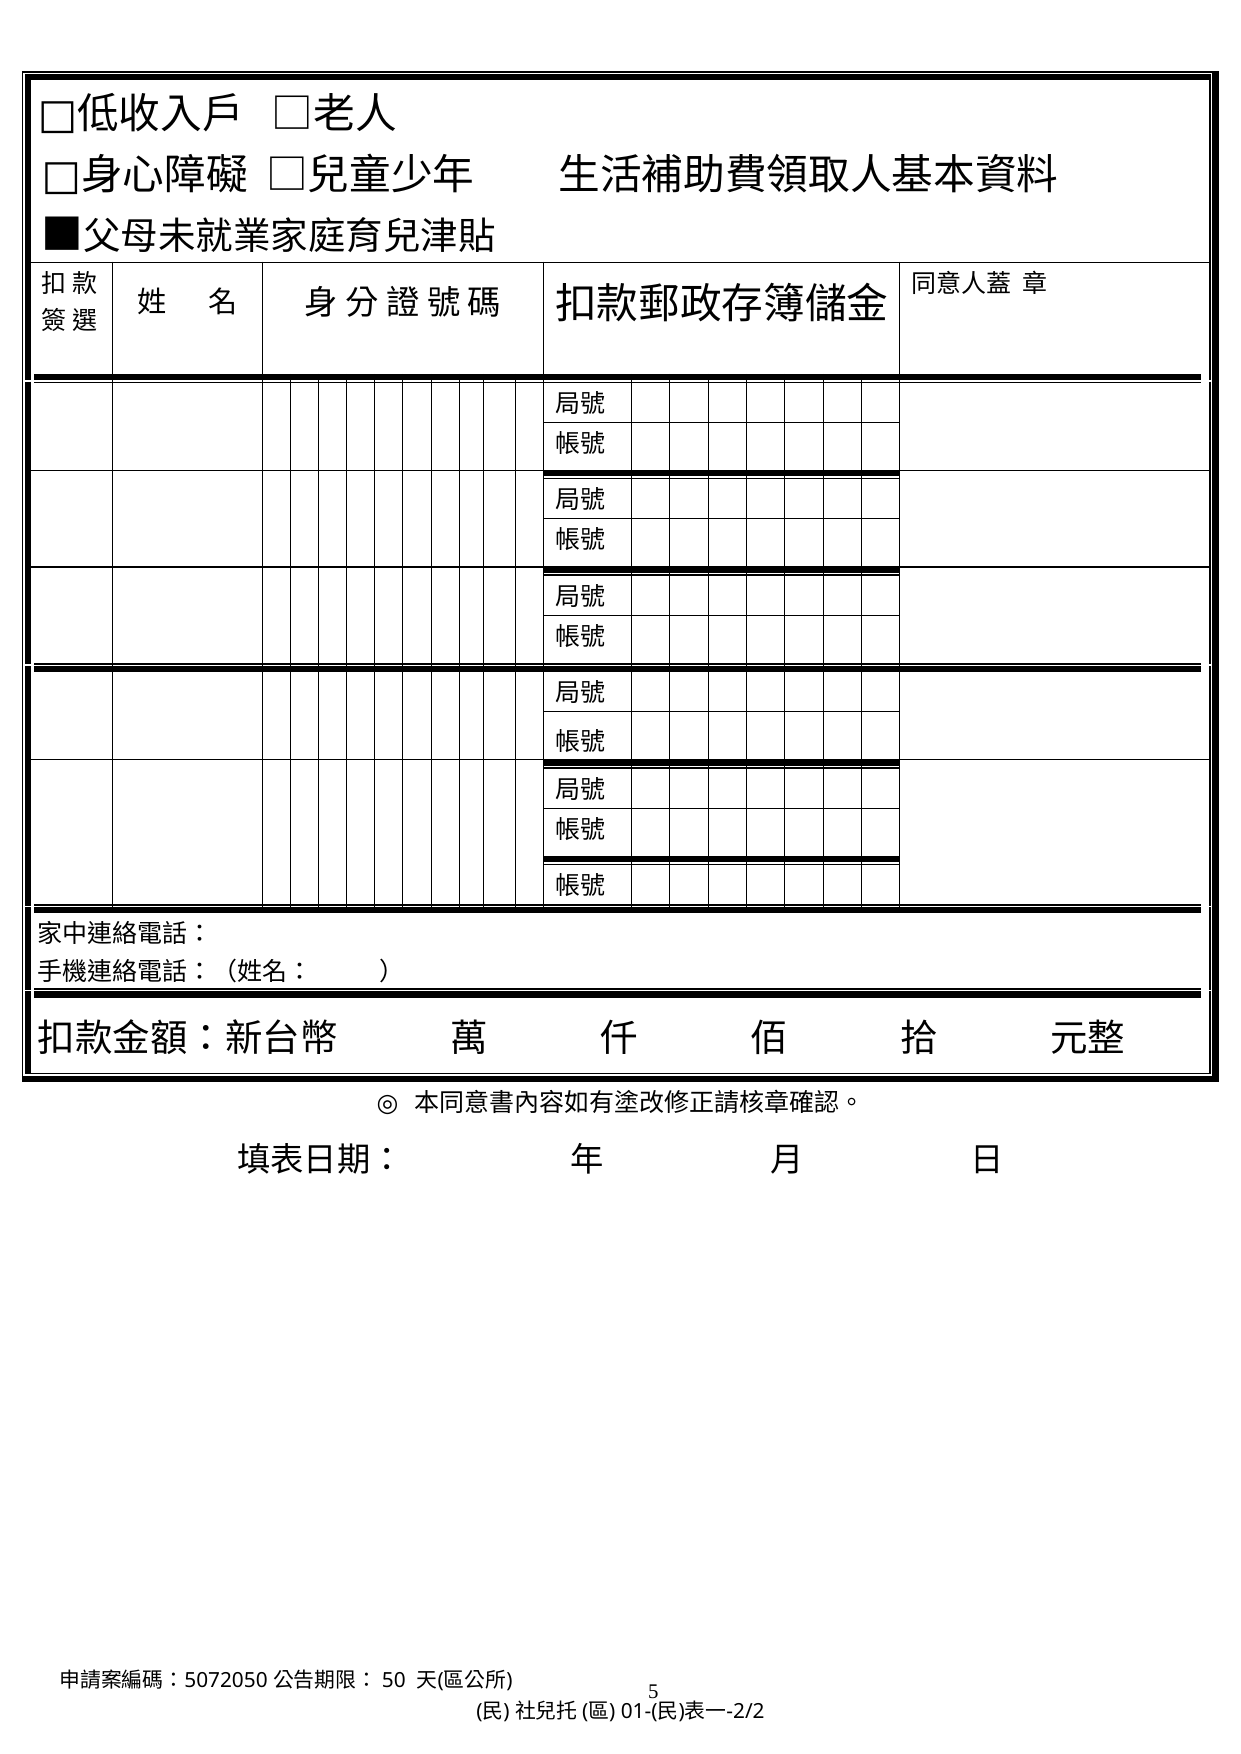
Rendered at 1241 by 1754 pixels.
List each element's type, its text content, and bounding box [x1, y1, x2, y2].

table_cell [824, 769, 861, 807]
table_cell [347, 471, 374, 566]
table_cell [670, 809, 708, 856]
table_cell [26, 663, 112, 759]
table_cell 局號 [544, 672, 631, 711]
table_cell [113, 672, 262, 759]
table_cell [403, 568, 431, 663]
table_cell [824, 576, 861, 615]
table_cell [900, 374, 1212, 470]
table_cell [709, 576, 746, 615]
table_cell [291, 383, 318, 470]
table_cell [31, 760, 112, 904]
table_cell [516, 672, 543, 759]
table_cell [113, 760, 262, 904]
table_cell [432, 760, 459, 904]
table_cell [862, 712, 899, 759]
table_cell 局號 [544, 383, 631, 422]
table_cell [291, 568, 318, 663]
table_cell 扣 款簽 選 [31, 263, 112, 374]
table_cell [291, 672, 318, 759]
table_cell [747, 712, 784, 759]
table_cell [785, 423, 823, 470]
table_cell 帳號 [544, 809, 631, 856]
table_cell [319, 383, 346, 470]
table_cell [632, 616, 669, 663]
table_cell [484, 760, 515, 904]
table_cell [709, 672, 746, 711]
table_cell [403, 383, 431, 470]
table_cell [862, 576, 899, 615]
table_cell [432, 471, 459, 566]
table_cell 扣款郵政存簿儲金 [544, 263, 899, 374]
table_cell [632, 809, 669, 856]
table_cell [263, 568, 290, 663]
table_cell [403, 471, 431, 566]
table_cell [824, 672, 861, 711]
table_cell [432, 568, 459, 663]
table_cell 帳號 [544, 712, 631, 759]
table_cell [670, 865, 708, 904]
table_cell [785, 479, 823, 518]
table_cell [785, 769, 823, 807]
table_cell 帳號 [544, 423, 631, 470]
table_cell [670, 672, 708, 711]
list 本同意書內容如有塗改修正請核章確認。 [59, 1082, 1181, 1119]
table_cell 局號 [544, 576, 631, 615]
table_header 生活補助費領取人基本資料 [525, 80, 1209, 262]
table_cell [484, 471, 515, 566]
table_cell [113, 568, 262, 663]
table_cell [26, 374, 112, 470]
table_cell [263, 760, 290, 904]
table_cell [785, 616, 823, 663]
table_cell [460, 471, 483, 566]
table_cell [862, 479, 899, 518]
table_cell [113, 471, 262, 566]
table_cell [670, 616, 708, 663]
table_cell [785, 865, 823, 904]
table_cell [824, 383, 861, 422]
table_cell 扣款金額：新台幣 萬 仟 佰 拾 元整 [26, 988, 1212, 1073]
table_cell [432, 672, 459, 759]
table_cell [824, 712, 861, 759]
table_cell [516, 568, 543, 663]
table_cell [862, 519, 899, 566]
table_cell [747, 616, 784, 663]
table_cell [670, 769, 708, 807]
table_cell [709, 712, 746, 759]
table_cell 局號 [544, 479, 631, 518]
table_cell [824, 423, 861, 470]
table_cell [824, 616, 861, 663]
table_cell [31, 471, 112, 566]
text 填表日期： 年 月 日 [59, 1119, 1181, 1194]
table_cell [747, 519, 784, 566]
table_cell [785, 519, 823, 566]
table_cell 家中連絡電話： 手機連絡電話：（姓名： ） [26, 904, 1212, 988]
table_cell [824, 519, 861, 566]
table_cell [484, 672, 515, 759]
table_cell [862, 383, 899, 422]
table_cell [113, 383, 262, 470]
table_cell [709, 809, 746, 856]
table_cell [862, 423, 899, 470]
table_cell [862, 809, 899, 856]
table_cell [632, 672, 669, 711]
table_cell [900, 471, 1209, 566]
table_cell [632, 865, 669, 904]
table_cell [747, 769, 784, 807]
table_cell [632, 479, 669, 518]
table_cell [516, 760, 543, 904]
table_cell [632, 576, 669, 615]
table_cell [709, 383, 746, 422]
table_cell [709, 479, 746, 518]
table_cell [862, 865, 899, 904]
table_cell [263, 383, 290, 470]
table_cell [785, 576, 823, 615]
table_cell [709, 519, 746, 566]
table_cell [900, 760, 1209, 904]
table_cell [862, 616, 899, 663]
table_cell [403, 672, 431, 759]
table_cell [375, 760, 402, 904]
table_cell [632, 383, 669, 422]
table_cell [632, 519, 669, 566]
table_cell [632, 423, 669, 470]
table_cell [824, 865, 861, 904]
table_cell [670, 576, 708, 615]
table_cell [319, 568, 346, 663]
table_cell [347, 672, 374, 759]
table_cell 帳號 [544, 616, 631, 663]
table_cell 帳號 [544, 519, 631, 566]
table_cell [900, 568, 1209, 663]
table_cell 帳號 [544, 865, 631, 904]
table_cell [484, 383, 515, 470]
table_cell [747, 479, 784, 518]
table_cell [670, 479, 708, 518]
table_cell [432, 383, 459, 470]
table_cell [900, 663, 1212, 759]
table_cell [747, 576, 784, 615]
table_cell [460, 568, 483, 663]
table_cell [484, 568, 515, 663]
table_cell [747, 672, 784, 711]
table_cell [263, 672, 290, 759]
table_cell [670, 383, 708, 422]
table_cell [747, 423, 784, 470]
table_cell [632, 712, 669, 759]
table_cell [670, 423, 708, 470]
table_cell [709, 769, 746, 807]
table_cell [862, 672, 899, 711]
table_cell [862, 769, 899, 807]
table_cell [291, 760, 318, 904]
table_cell [747, 383, 784, 422]
table_cell [709, 865, 746, 904]
table_cell [375, 471, 402, 566]
table_cell [460, 760, 483, 904]
table_cell [709, 616, 746, 663]
table_cell [375, 672, 402, 759]
table_cell [460, 383, 483, 470]
table_cell [824, 479, 861, 518]
table_cell [824, 809, 861, 856]
table_cell [291, 471, 318, 566]
table_cell [403, 760, 431, 904]
table_cell [785, 672, 823, 711]
table_cell [709, 423, 746, 470]
table_cell [670, 712, 708, 759]
table_cell [319, 471, 346, 566]
table_cell [670, 519, 708, 566]
table_cell [785, 383, 823, 422]
table_cell 局號 [544, 769, 631, 807]
table_cell [460, 672, 483, 759]
table_cell [375, 568, 402, 663]
table_cell [347, 383, 374, 470]
table_cell [31, 568, 112, 663]
table_cell [263, 471, 290, 566]
table_cell [785, 712, 823, 759]
table_cell [347, 568, 374, 663]
table_cell [319, 760, 346, 904]
table_cell [319, 672, 346, 759]
table_cell 姓 名 [113, 263, 262, 374]
table_cell [375, 383, 402, 470]
table_cell 身 分 證 號 碼 [263, 263, 543, 374]
table_cell [747, 865, 784, 904]
table_cell [785, 809, 823, 856]
table_cell [516, 471, 543, 566]
table_cell [347, 760, 374, 904]
table_header □低收入戶 □老人 □身心障礙 □兒童少年■父母未就業家庭育兒津貼 [31, 80, 525, 262]
table_cell 同意人蓋 章 [900, 263, 1209, 374]
table_cell [632, 769, 669, 807]
table_cell [516, 383, 543, 470]
table_cell [747, 809, 784, 856]
